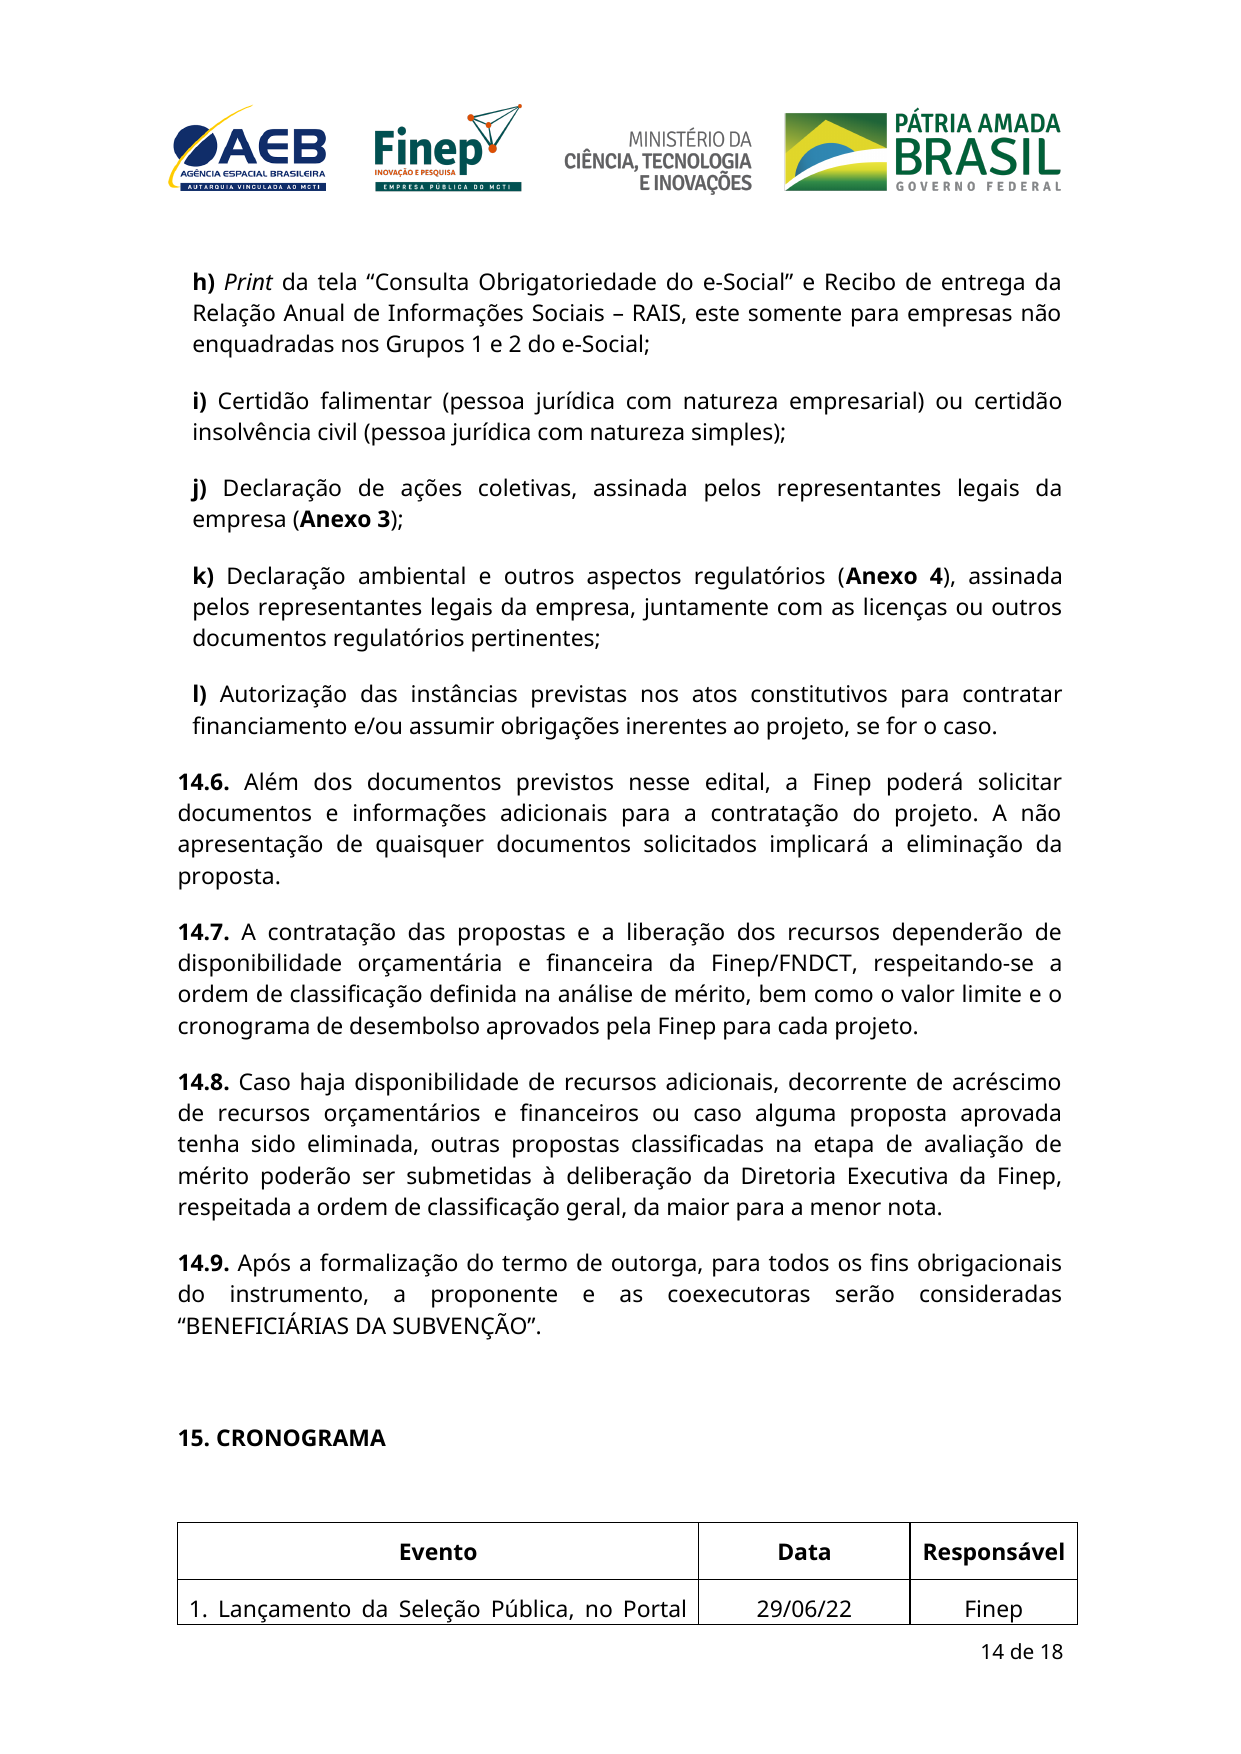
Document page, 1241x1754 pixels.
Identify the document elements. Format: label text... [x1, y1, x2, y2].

text l) Autorização das instâncias previstas nos atos constitutivos para contratar financiamento e/ou assumir obrigações inerentes ao projeto, se for o caso. [192, 678, 1063, 741]
table_header Responsável [911, 1523, 1077, 1579]
text 14.8. Caso haja disponibilidade de recursos adicionais, decorrente de acréscimo de recursos orçamentários e financeiros ou caso alguma proposta aprovada tenha sido eliminada, outras propostas classificadas na etapa de avaliação de mérito poderão ser submetidas à deliberação da Diretoria Executiva da Finep, respeitada a ordem de classificação geral, da maior para a menor nota. [177, 1066, 1063, 1222]
text h) Print da tela “Consulta Obrigatoriedade do e-Social” e Recibo de entrega da Relação Anual de Informações Sociais – RAIS, este somente para empresas não enquadradas nos Grupos 1 e 2 do e-Social; [192, 266, 1063, 359]
table_cell 29/06/22 [699, 1580, 909, 1624]
text j) Declaração de ações coletivas, assinada pelos representantes legais da empresa (Anexo 3); [192, 472, 1063, 534]
text i) Certidão falimentar (pessoa jurídica com natureza empresarial) ou certidão insolvência civil (pessoa jurídica com natureza simples); [192, 384, 1063, 447]
text 14.7. A contratação das propostas e a liberação dos recursos dependerão de disponibilidade orçamentária e financeira da Finep/FNDCT, respeitando-se a ordem de classificação definida na análise de mérito, bem como o valor limite e o cronograma de desembolso aprovados pela Finep para cada projeto. [177, 916, 1063, 1041]
text 15. CRONOGRAMA [177, 1422, 1063, 1453]
table_header Evento [178, 1523, 698, 1579]
text 14.6. Além dos documentos previstos nesse edital, a Finep poderá solicitar documentos e informações adicionais para a contratação do projeto. A não apresentação de quaisquer documentos solicitados implicará a eliminação da proposta. [177, 766, 1063, 891]
table_cell 1. Lançamento da Seleção Pública, no Portal [178, 1580, 698, 1624]
table_header Data [699, 1523, 909, 1579]
text k) Declaração ambiental e outros aspectos regulatórios (Anexo 4), assinada pelos representantes legais da empresa, juntamente com as licenças ou outros documentos regulatórios pertinentes; [192, 559, 1063, 653]
text 14.9. Após a formalização do termo de outorga, para todos os fins obrigacionais do instrumento, a proponente e as coexecutoras serão consideradas “BENEFICIÁRIAS DA SUBVENÇÃO”. [177, 1247, 1063, 1341]
table_cell Finep [911, 1580, 1077, 1624]
